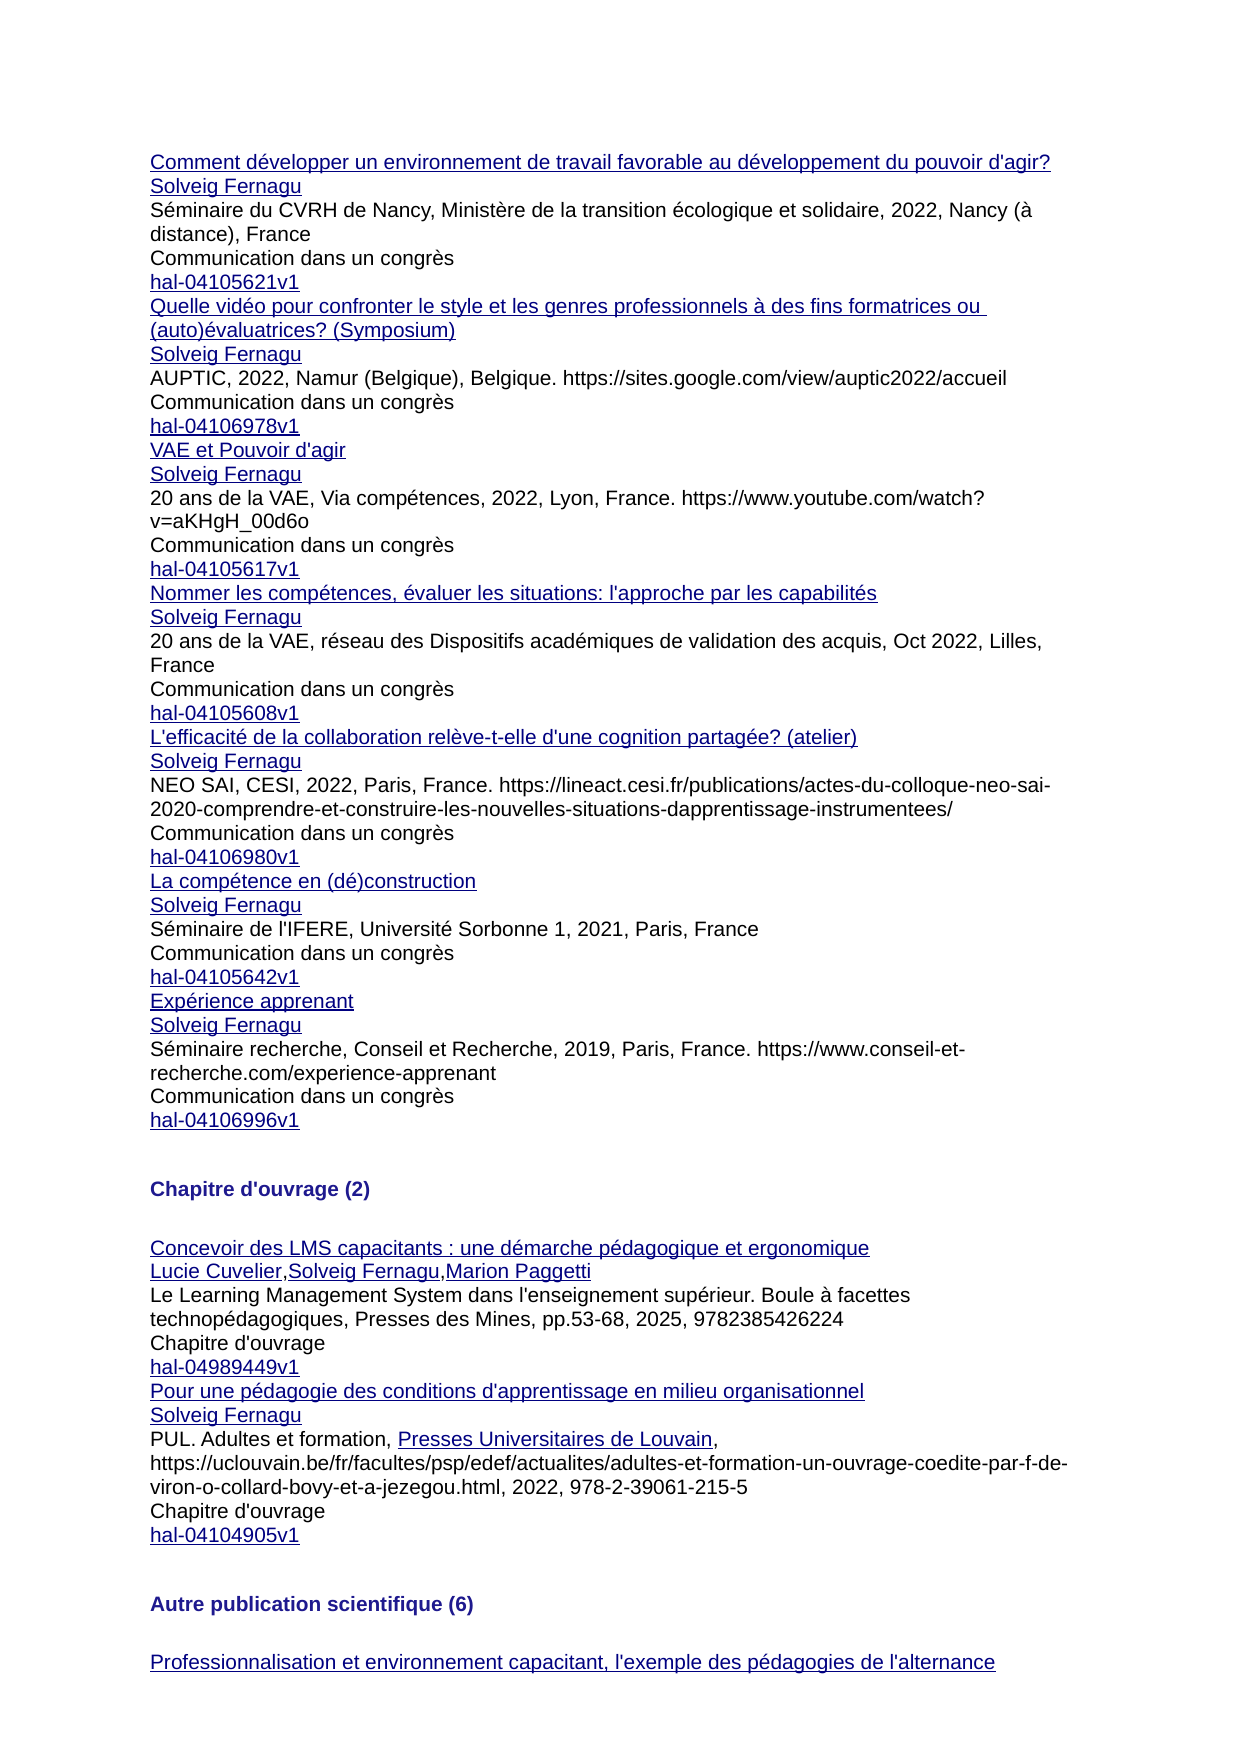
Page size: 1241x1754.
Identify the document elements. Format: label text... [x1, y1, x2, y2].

subtitle Chapitre d'ouvrage (2) [150, 1177, 1090, 1201]
table_cell Expérience apprenant Solveig Fernagu Séminaire recherche, Conseil et Recherche, 2019, Paris, France. https://www.conseil-et-recherche.com/experience-apprenant Communication dans un congrès hal-04106996v1 [150, 989, 1090, 1132]
table_cell L'efficacité de la collaboration relève-t-elle d'une cognition partagée? (atelier) Solveig Fernagu NEO SAI, CESI, 2022, Paris, France. https://lineact.cesi.fr/publications/actes-du-colloque-neo-sai-2020-comprendre-et-construire-les-nouvelles-situations-dapprentissage-instrumentees/ Communication dans un congrès hal-04106980v1 [150, 725, 1090, 869]
table_cell La compétence en (dé)construction Solveig Fernagu Séminaire de l'IFERE, Université Sorbonne 1, 2021, Paris, France Communication dans un congrès hal-04105642v1 [150, 869, 1090, 988]
table_header Concevoir des LMS capacitants : une démarche pédagogique et ergonomique Lucie Cuvelier,Solveig Fernagu,Marion Paggetti Le Learning Management System dans l'enseignement supérieur. Boule à facettes technopédagogiques, Presses des Mines, pp.53-68, 2025, 9782385426224 Chapitre d'ouvrage hal-04989449v1 [150, 1235, 1090, 1379]
table_cell Comment développer un environnement de travail favorable au développement du pouvoir d'agir? Solveig Fernagu Séminaire du CVRH de Nancy, Ministère de la transition écologique et solidaire, 2022, Nancy (à distance), France Communication dans un congrès hal-04105621v1 [150, 150, 1090, 294]
table_cell Pour une pédagogie des conditions d'apprentissage en milieu organisationnel Solveig Fernagu PUL. Adultes et formation, Presses Universitaires de Louvain, https://uclouvain.be/fr/facultes/psp/edef/actualites/adultes-et-formation-un-ouvrage-coedite-par-f-de-viron-o-collard-bovy-et-a-jezegou.html, 2022, 978-2-39061-215-5 Chapitre d'ouvrage hal-04104905v1 [150, 1379, 1090, 1547]
table_header Professionnalisation et environnement capacitant, l'exemple des pédagogies de l'alternance [150, 1650, 1090, 1674]
table_cell VAE et Pouvoir d'agir Solveig Fernagu 20 ans de la VAE, Via compétences, 2022, Lyon, France. https://www.youtube.com/watch?v=aKHgH_00d6o Communication dans un congrès hal-04105617v1 [150, 438, 1090, 581]
subtitle Autre publication scientifique (6) [150, 1592, 1090, 1616]
table_cell Nommer les compétences, évaluer les situations: l'approche par les capabilités Solveig Fernagu 20 ans de la VAE, réseau des Dispositifs académiques de validation des acquis, Oct 2022, Lilles, France Communication dans un congrès hal-04105608v1 [150, 581, 1090, 725]
table_cell Quelle vidéo pour confronter le style et les genres professionnels à des fins formatrices ou (auto)évaluatrices? (Symposium) Solveig Fernagu AUPTIC, 2022, Namur (Belgique), Belgique. https://sites.google.com/view/auptic2022/accueil Communication dans un congrès hal-04106978v1 [150, 294, 1090, 437]
